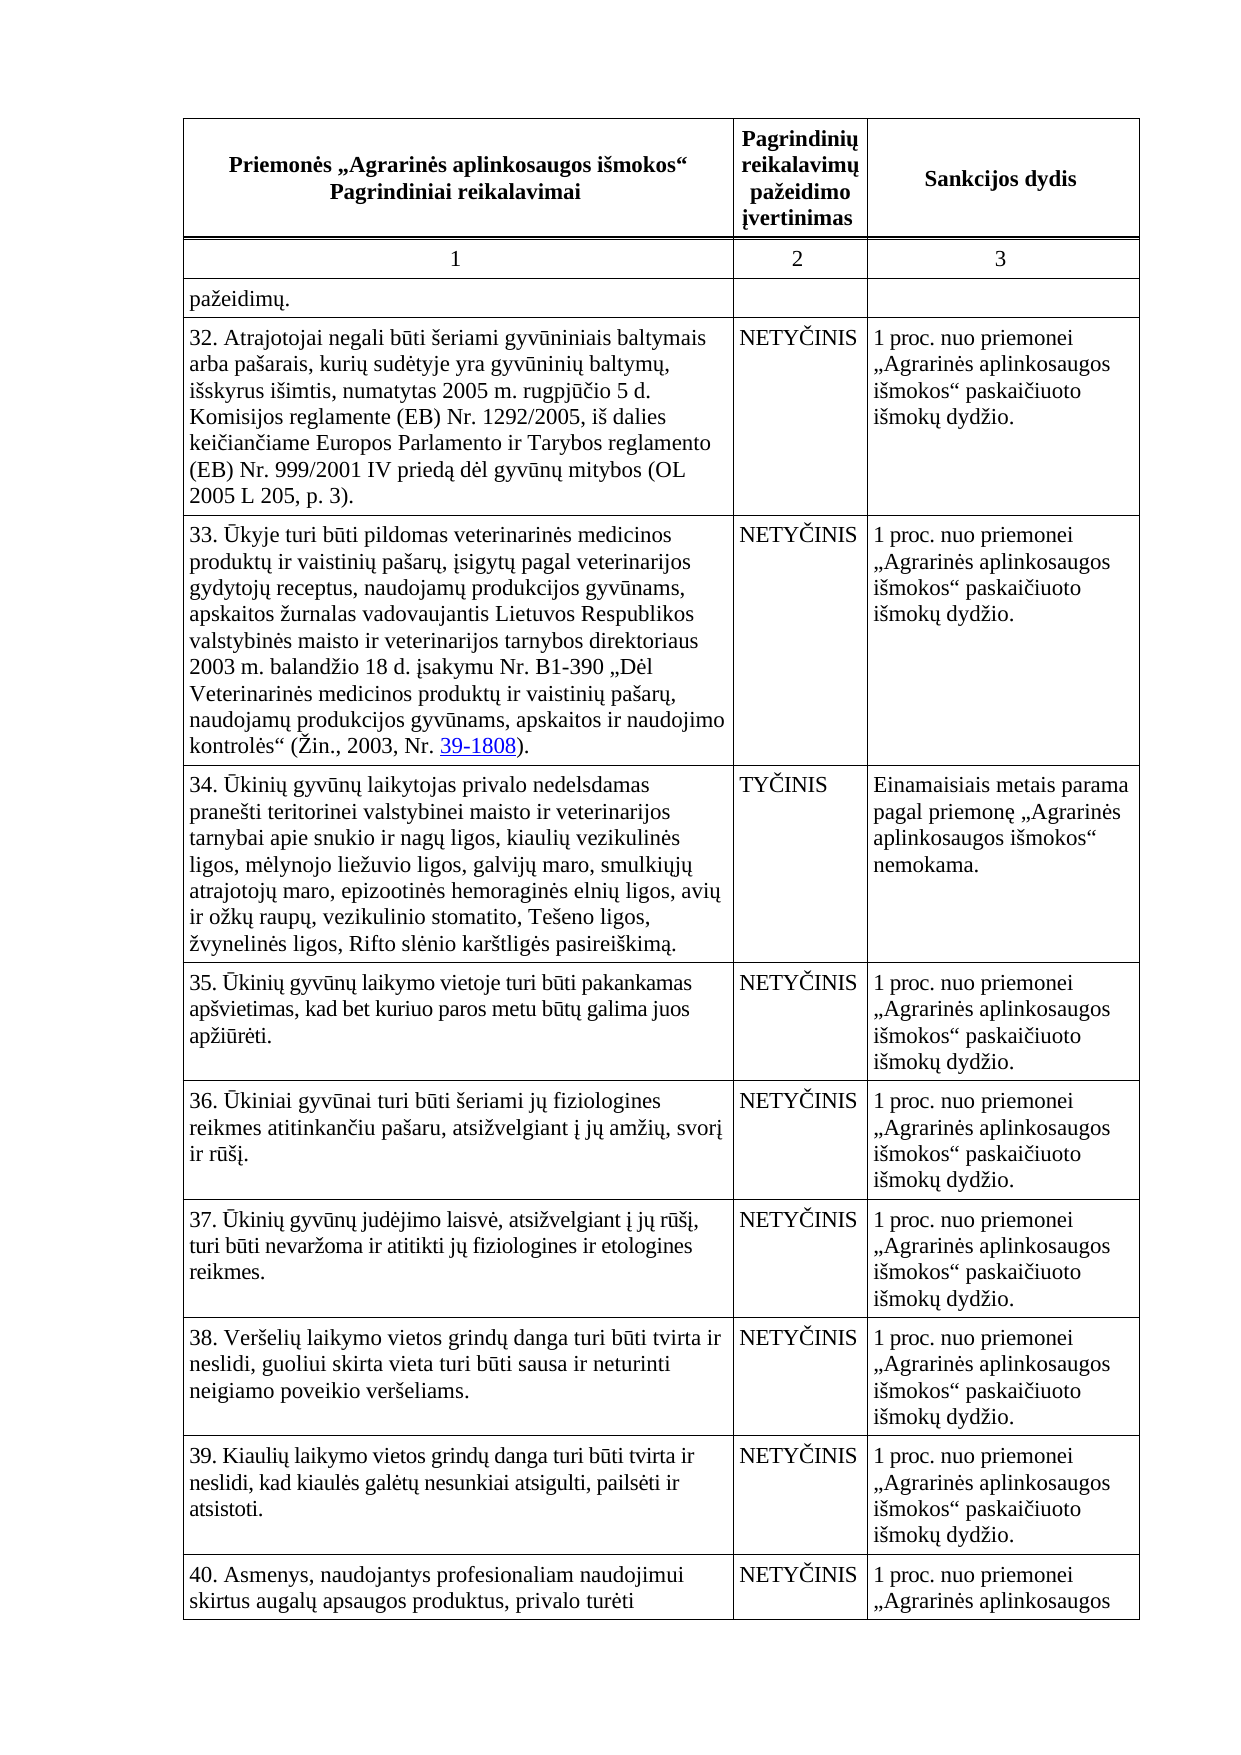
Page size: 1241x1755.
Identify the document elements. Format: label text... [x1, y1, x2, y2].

table_cell [868, 279, 1139, 317]
table_cell NETYČINIS [734, 1318, 867, 1435]
table_cell NETYČINIS [734, 1200, 867, 1317]
table_cell NETYČINIS [734, 963, 867, 1080]
table_cell NETYČINIS [734, 1436, 867, 1554]
table_cell 40. Asmenys, naudojantys profesionaliam naudojimui skirtus augalų apsaugos produktus, privalo turėti [184, 1555, 733, 1619]
table_cell 35. Ūkinių gyvūnų laikymo vietoje turi būti pakankamas apšvietimas, kad bet kuriuo paros metu būtų galima juos apžiūrėti. [184, 963, 733, 1080]
table_cell 3 [868, 240, 1139, 278]
table_cell 1 proc. nuo priemonei „Agrarinės aplinkosaugos išmokos“ paskaičiuoto išmokų dydžio. [868, 318, 1139, 514]
table_cell 2 [734, 240, 867, 278]
table_cell 1 proc. nuo priemonei „Agrarinės aplinkosaugos išmokos“ paskaičiuoto išmokų dydžio. [868, 1081, 1139, 1199]
table_cell 1 proc. nuo priemonei „Agrarinės aplinkosaugos išmokos“ paskaičiuoto išmokų dydžio. [868, 1436, 1139, 1554]
table_cell 36. Ūkiniai gyvūnai turi būti šeriami jų fiziologines reikmes atitinkančiu pašaru, atsižvelgiant į jų amžių, svorį ir rūšį. [184, 1081, 733, 1199]
table_cell [734, 279, 867, 317]
table_cell 38. Veršelių laikymo vietos grindų danga turi būti tvirta ir neslidi, guoliui skirta vieta turi būti sausa ir neturinti neigiamo poveikio veršeliams. [184, 1318, 733, 1435]
table_cell 1 [184, 240, 733, 278]
table_cell 37. Ūkinių gyvūnų judėjimo laisvė, atsižvelgiant į jų rūšį, turi būti nevaržoma ir atitikti jų fiziologines ir etologines reikmes. [184, 1200, 733, 1317]
table_header Pagrindinių reikalavimų pažeidimo įvertinimas [734, 119, 867, 236]
table_cell 39. Kiaulių laikymo vietos grindų danga turi būti tvirta ir neslidi, kad kiaulės galėtų nesunkiai atsigulti, pailsėti ir atsistoti. [184, 1436, 733, 1554]
table_cell 33. Ūkyje turi būti pildomas veterinarinės medicinos produktų ir vaistinių pašarų, įsigytų pagal veterinarijos gydytojų receptus, naudojamų produkcijos gyvūnams, apskaitos žurnalas vadovaujantis Lietuvos Respublikos valstybinės maisto ir veterinarijos tarnybos direktoriaus 2003 m. balandžio 18 d. įsakymu Nr. B1-390 „Dėl Veterinarinės medicinos produktų ir vaistinių pašarų, naudojamų produkcijos gyvūnams, apskaitos ir naudojimo kontrolės“ (Žin., 2003, Nr. 39-1808). [184, 516, 733, 764]
table_cell 1 proc. nuo priemonei „Agrarinės aplinkosaugos išmokos“ paskaičiuoto išmokų dydžio. [868, 1318, 1139, 1435]
table_header Priemonės „Agrarinės aplinkosaugos išmokos“ Pagrindiniai reikalavimai [184, 119, 733, 236]
table_cell 34. Ūkinių gyvūnų laikytojas privalo nedelsdamas pranešti teritorinei valstybinei maisto ir veterinarijos tarnybai apie snukio ir nagų ligos, kiaulių vezikulinės ligos, mėlynojo liežuvio ligos, galvijų maro, smulkiųjų atrajotojų maro, epizootinės hemoraginės elnių ligos, avių ir ožkų raupų, vezikulinio stomatito, Tešeno ligos, žvynelinės ligos, Rifto slėnio karštligės pasireiškimą. [184, 766, 733, 962]
table_cell NETYČINIS [734, 516, 867, 764]
table_cell NETYČINIS [734, 318, 867, 514]
table_cell 1 proc. nuo priemonei „Agrarinės aplinkosaugos išmokos“ paskaičiuoto išmokų dydžio. [868, 1200, 1139, 1317]
table_header Sankcijos dydis [868, 119, 1139, 236]
table_cell 32. Atrajotojai negali būti šeriami gyvūniniais baltymais arba pašarais, kurių sudėtyje yra gyvūninių baltymų, išskyrus išimtis, numatytas 2005 m. rugpjūčio 5 d. Komisijos reglamente (EB) Nr. 1292/2005, iš dalies keičiančiame Europos Parlamento ir Tarybos reglamento (EB) Nr. 999/2001 IV priedą dėl gyvūnų mitybos (OL 2005 L 205, p. 3). [184, 318, 733, 514]
table_cell TYČINIS [734, 766, 867, 962]
table_cell NETYČINIS [734, 1555, 867, 1619]
table_cell Einamaisiais metais parama pagal priemonę „Agrarinės aplinkosaugos išmokos“ nemokama. [868, 766, 1139, 962]
table_cell NETYČINIS [734, 1081, 867, 1199]
table_cell 1 proc. nuo priemonei „Agrarinės aplinkosaugos [868, 1555, 1139, 1619]
table_cell 1 proc. nuo priemonei „Agrarinės aplinkosaugos išmokos“ paskaičiuoto išmokų dydžio. [868, 516, 1139, 764]
table_cell 1 proc. nuo priemonei „Agrarinės aplinkosaugos išmokos“ paskaičiuoto išmokų dydžio. [868, 963, 1139, 1080]
table_cell pažeidimų. [184, 279, 733, 317]
